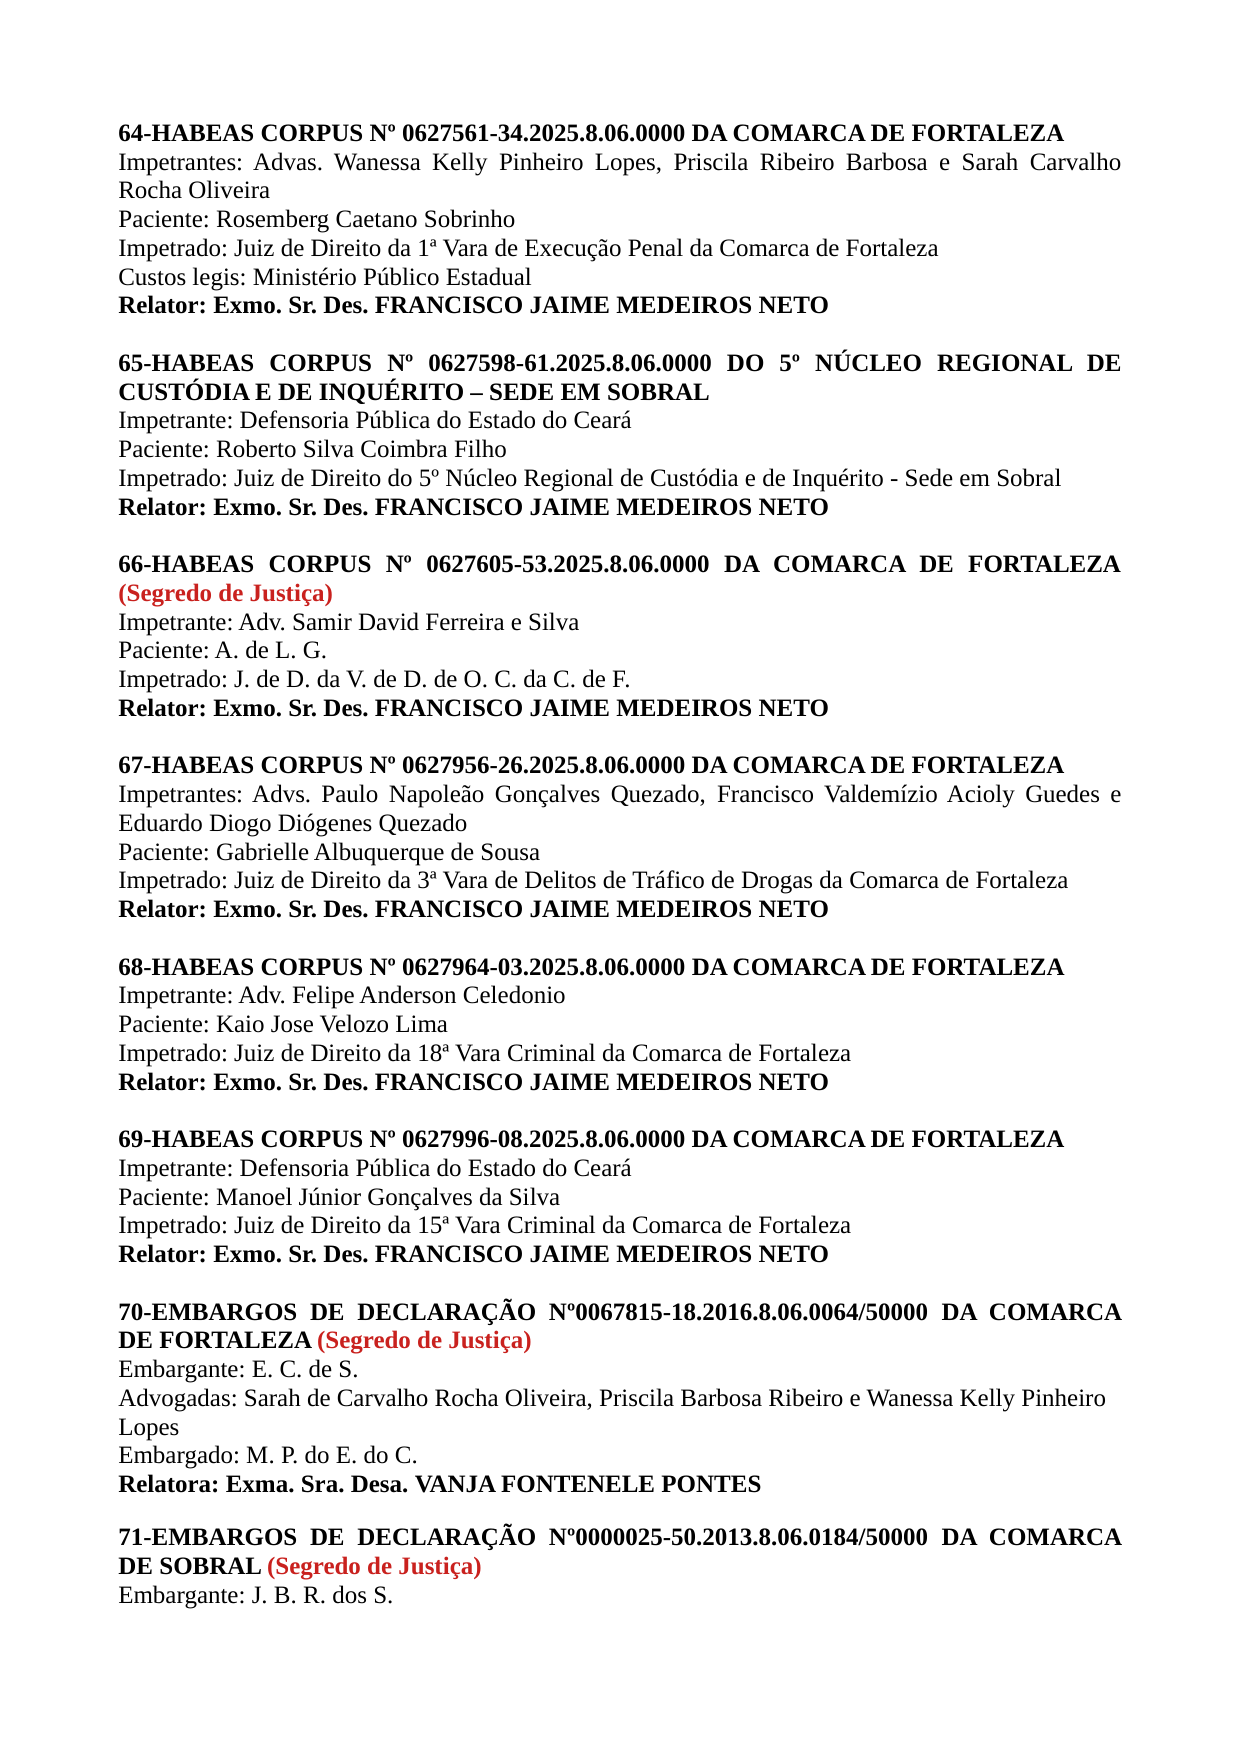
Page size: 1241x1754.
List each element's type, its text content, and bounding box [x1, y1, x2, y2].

text Relator: Exmo. Sr. Des. FRANCISCO JAIME MEDEIROS NETO [118, 492, 1122, 521]
text Embargado: M. P. do E. do C. [118, 1441, 1122, 1469]
text Paciente: Gabrielle Albuquerque de Sousa [118, 837, 1122, 866]
text Impetrantes: Advs. Paulo Napoleão Gonçalves Quezado, Francisco Valdemízio Acioly Guedes e Eduardo Diogo Diógenes Quezado [118, 779, 1122, 837]
text 65-HABEAS CORPUS Nº 0627598-61.2025.8.06.0000 DO 5º NÚCLEO REGIONAL DE CUSTÓDIA E DE INQUÉRITO – SEDE EM SOBRAL [118, 348, 1122, 406]
text Relator: Exmo. Sr. Des. FRANCISCO JAIME MEDEIROS NETO [118, 291, 1122, 319]
text Custos legis: Ministério Público Estadual [118, 262, 1122, 291]
text 70-EMBARGOS DE DECLARAÇÃO Nº0067815-18.2016.8.06.0064/50000 DA COMARCA DE FORTALEZA (Segredo de Justiça) [118, 1297, 1122, 1354]
text Relator: Exmo. Sr. Des. FRANCISCO JAIME MEDEIROS NETO [118, 1067, 1122, 1096]
text Impetrantes: Advas. Wanessa Kelly Pinheiro Lopes, Priscila Ribeiro Barbosa e Sarah Carvalho Rocha Oliveira [118, 147, 1122, 204]
text Paciente: Roberto Silva Coimbra Filho [118, 434, 1122, 463]
text Relator: Exmo. Sr. Des. FRANCISCO JAIME MEDEIROS NETO [118, 693, 1122, 722]
text Paciente: Rosemberg Caetano Sobrinho [118, 204, 1122, 233]
text Paciente: Manoel Júnior Gonçalves da Silva [118, 1182, 1122, 1211]
text 67-HABEAS CORPUS Nº 0627956-26.2025.8.06.0000 DA COMARCA DE FORTALEZA [118, 751, 1122, 779]
text Impetrado: Juiz de Direito da 1ª Vara de Execução Penal da Comarca de Fortaleza [118, 233, 1122, 262]
text Embargante: J. B. R. dos S. [118, 1580, 1122, 1608]
text 71-EMBARGOS DE DECLARAÇÃO Nº0000025-50.2013.8.06.0184/50000 DA COMARCA DE SOBRAL (Segredo de Justiça) [118, 1522, 1122, 1580]
text Impetrante: Defensoria Pública do Estado do Ceará [118, 1153, 1122, 1182]
text 69-HABEAS CORPUS Nº 0627996-08.2025.8.06.0000 DA COMARCA DE FORTALEZA [118, 1124, 1122, 1153]
text Impetrado: Juiz de Direito da 15ª Vara Criminal da Comarca de Fortaleza [118, 1211, 1122, 1239]
text Paciente: A. de L. G. [118, 636, 1122, 664]
text 66-HABEAS CORPUS Nº 0627605-53.2025.8.06.0000 DA COMARCA DE FORTALEZA (Segredo de Justiça) [118, 549, 1122, 607]
text Impetrante: Adv. Samir David Ferreira e Silva [118, 607, 1122, 636]
text Relator: Exmo. Sr. Des. FRANCISCO JAIME MEDEIROS NETO [118, 1239, 1122, 1268]
text Impetrado: Juiz de Direito do 5º Núcleo Regional de Custódia e de Inquérito - Sede em Sobral [118, 463, 1122, 492]
text Impetrante: Adv. Felipe Anderson Celedonio [118, 981, 1122, 1009]
text Embargante: E. C. de S. [118, 1354, 1122, 1383]
text Relator: Exmo. Sr. Des. FRANCISCO JAIME MEDEIROS NETO [118, 894, 1122, 923]
text 64-HABEAS CORPUS Nº 0627561-34.2025.8.06.0000 DA COMARCA DE FORTALEZA [118, 118, 1122, 147]
text Impetrado: Juiz de Direito da 18ª Vara Criminal da Comarca de Fortaleza [118, 1038, 1122, 1067]
text Impetrado: J. de D. da V. de D. de O. C. da C. de F. [118, 664, 1122, 693]
text Impetrado: Juiz de Direito da 3ª Vara de Delitos de Tráfico de Drogas da Comarca de Fortaleza [118, 866, 1122, 894]
text Advogadas: Sarah de Carvalho Rocha Oliveira, Priscila Barbosa Ribeiro e Wanessa Kelly Pinheiro Lopes [118, 1383, 1122, 1441]
text Relatora: Exma. Sra. Desa. VANJA FONTENELE PONTES [118, 1469, 1122, 1498]
text Paciente: Kaio Jose Velozo Lima [118, 1009, 1122, 1038]
text Impetrante: Defensoria Pública do Estado do Ceará [118, 406, 1122, 434]
text 68-HABEAS CORPUS Nº 0627964-03.2025.8.06.0000 DA COMARCA DE FORTALEZA [118, 952, 1122, 981]
